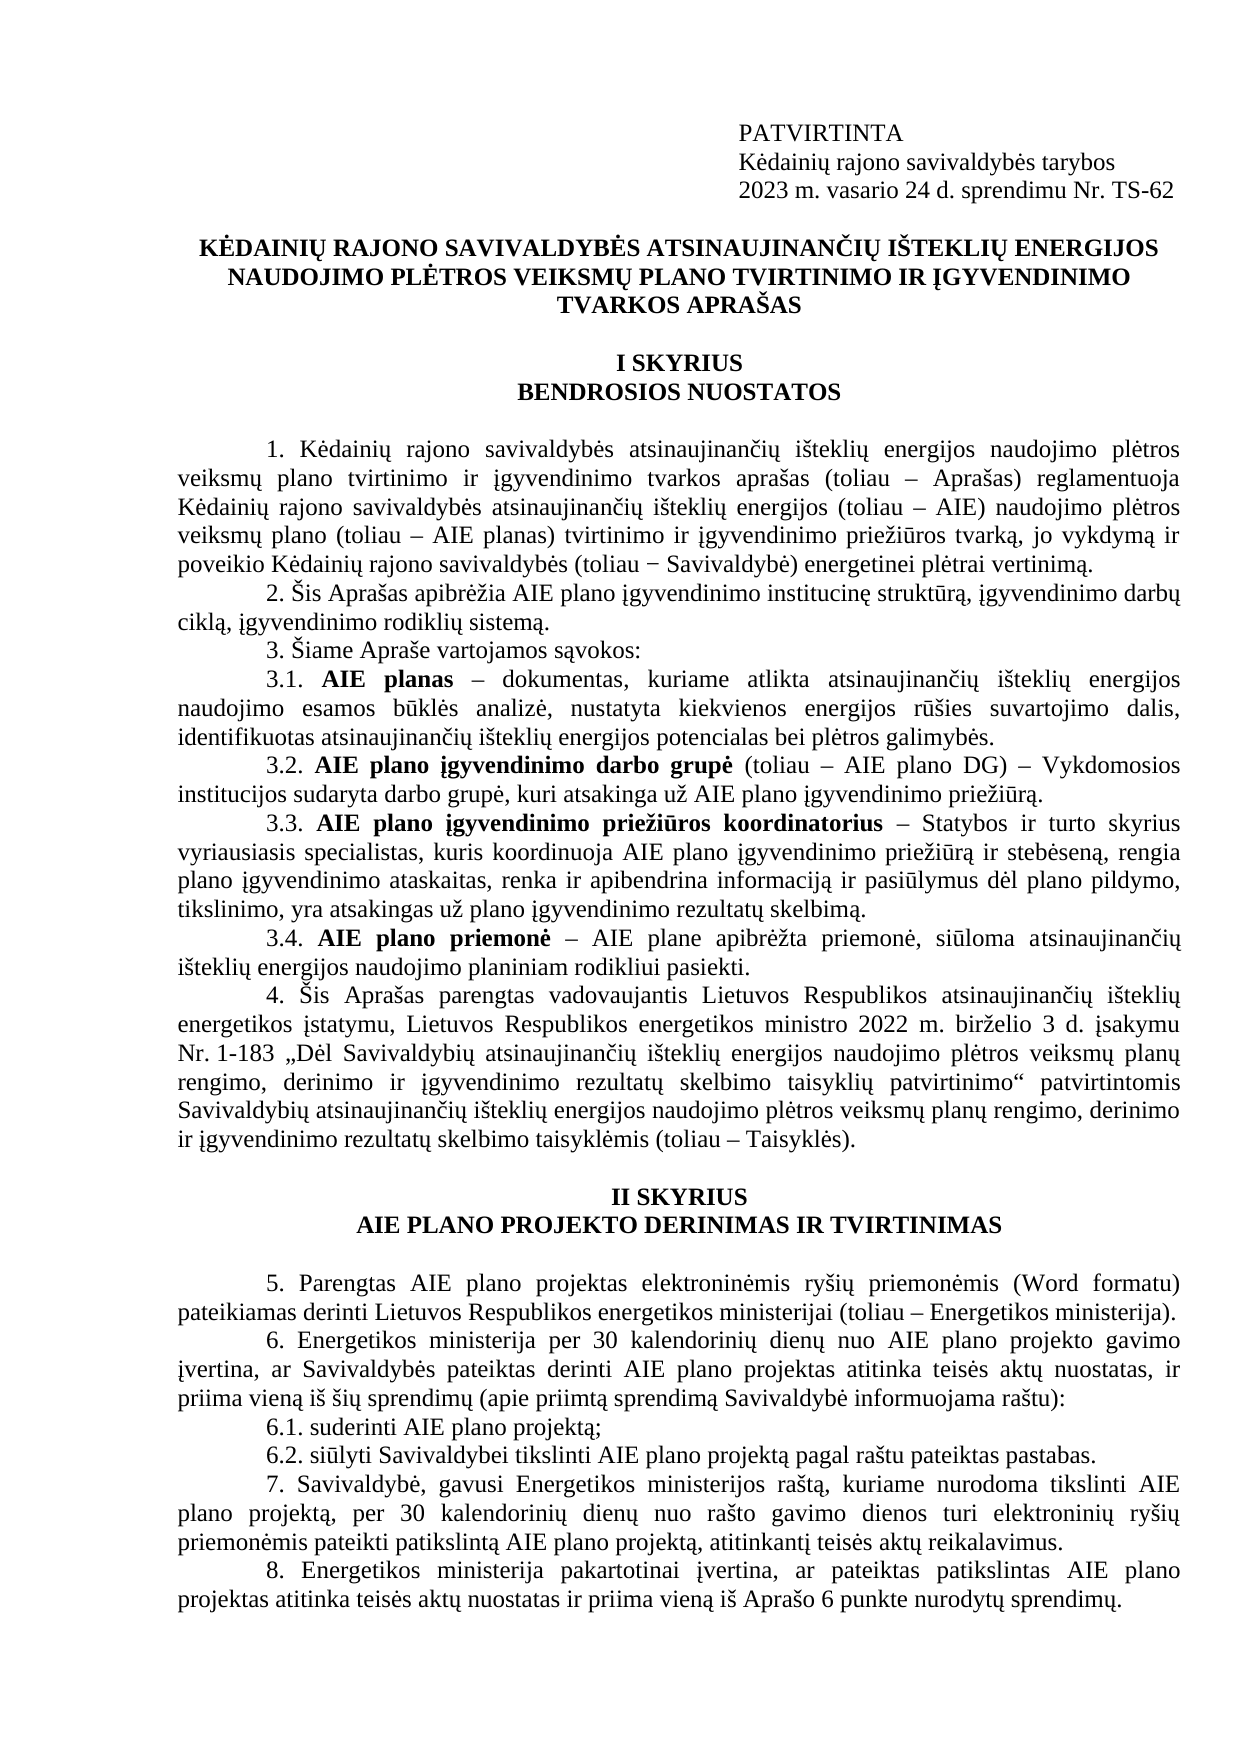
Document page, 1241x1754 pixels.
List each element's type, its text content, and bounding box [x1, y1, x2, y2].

text II SKYRIUS [177, 1182, 1181, 1211]
text 7. Savivaldybė, gavusi Energetikos ministerijos raštą, kuriame nurodoma tikslinti AIE plano projektą, per 30 kalendorinių dienų nuo rašto gavimo dienos turi elektroninių ryšių priemonėmis pateikti patikslintą AIE plano projektą, atitinkantį teisės aktų reikalavimus. [177, 1469, 1181, 1556]
text PATVIRTINTA [717, 118, 1181, 147]
text 2023 m. vasario 24 d. sprendimu Nr. TS-62 [633, 176, 1181, 204]
text 5. Parengtas AIE plano projektas elektroninėmis ryšių priemonėmis (Word formatu) pateikiamas derinti Lietuvos Respublikos energetikos ministerijai (toliau – Energetikos ministerija). [177, 1268, 1181, 1326]
text 8. Energetikos ministerija pakartotinai įvertina, ar pateiktas patikslintas AIE plano projektas atitinka teisės aktų nuostatas ir priima vieną iš Aprašo 6 punkte nurodytų sprendimų. [177, 1556, 1181, 1613]
text AIE PLANO PROJEKTO DERINIMAS IR TVIRTINIMAS [177, 1211, 1181, 1239]
text 4. Šis Aprašas parengtas vadovaujantis Lietuvos Respublikos atsinaujinančių išteklių energetikos įstatymu, Lietuvos Respublikos energetikos ministro 2022 m. birželio 3 d. įsakymu Nr. 1‑183 „Dėl Savivaldybių atsinaujinančių išteklių energijos naudojimo plėtros veiksmų planų rengimo, derinimo ir įgyvendinimo rezultatų skelbimo taisyklių patvirtinimo“ patvirtintomis Savivaldybių atsinaujinančių išteklių energijos naudojimo plėtros veiksmų planų rengimo, derinimo ir įgyvendinimo rezultatų skelbimo taisyklėmis (toliau – Taisyklės). [177, 981, 1181, 1153]
text 6. Energetikos ministerija per 30 kalendorinių dienų nuo AIE plano projekto gavimo įvertina, ar Savivaldybės pateiktas derinti AIE plano projektas atitinka teisės aktų nuostatas, ir priima vieną iš šių sprendimų (apie priimtą sprendimą Savivaldybė informuojama raštu): [177, 1326, 1181, 1412]
text KĖDAINIŲ RAJONO SAVIVALDYBĖS ATSINAUJINANČIŲ IŠTEKLIŲ ENERGIJOS NAUDOJIMO PLĖTROS VEIKSMŲ PLANO TVIRTINIMO IR ĮGYVENDINIMO TVARKOS APRAŠAS [177, 233, 1181, 319]
text 3. Šiame Apraše vartojamos sąvokos: [177, 636, 1181, 664]
subtitle I SKYRIUS [177, 348, 1181, 377]
text 3.2. AIE plano įgyvendinimo darbo grupė (toliau – AIE plano DG) – Vykdomosios institucijos sudaryta darbo grupė, kuri atsakinga už AIE plano įgyvendinimo priežiūrą. [177, 751, 1181, 808]
text 6.2. siūlyti Savivaldybei tikslinti AIE plano projektą pagal raštu pateiktas pastabas. [177, 1441, 1181, 1469]
text 3.1. AIE planas – dokumentas, kuriame atlikta atsinaujinančių išteklių energijos naudojimo esamos būklės analizė, nustatyta kiekvienos energijos rūšies suvartojimo dalis, identifikuotas atsinaujinančių išteklių energijos potencialas bei plėtros galimybės. [177, 664, 1181, 751]
text 3.3. AIE plano įgyvendinimo priežiūros koordinatorius – Statybos ir turto skyrius vyriausiasis specialistas, kuris koordinuoja AIE plano įgyvendinimo priežiūrą ir stebėseną, rengia plano įgyvendinimo ataskaitas, renka ir apibendrina informaciją ir pasiūlymus dėl plano pildymo, tikslinimo, yra atsakingas už plano įgyvendinimo rezultatų skelbimą. [177, 808, 1181, 923]
text 2. Šis Aprašas apibrėžia AIE plano įgyvendinimo institucinę struktūrą, įgyvendinimo darbų ciklą, įgyvendinimo rodiklių sistemą. [177, 578, 1181, 636]
text 6.1. suderinti AIE plano projektą; [177, 1412, 1181, 1441]
text BENDROSIOS NUOSTATOS [177, 377, 1181, 406]
text 3.4. AIE plano priemonė – AIE plane apibrėžta priemonė, siūloma atsinaujinančių išteklių energijos naudojimo planiniam rodikliui pasiekti. [177, 923, 1181, 981]
text 1. Kėdainių rajono savivaldybės atsinaujinančių išteklių energijos naudojimo plėtros veiksmų plano tvirtinimo ir įgyvendinimo tvarkos aprašas (toliau – Aprašas) reglamentuoja Kėdainių rajono savivaldybės atsinaujinančių išteklių energijos (toliau – AIE) naudojimo plėtros veiksmų plano (toliau – AIE planas) tvirtinimo ir įgyvendinimo priežiūros tvarką, jo vykdymą ir poveikio Kėdainių rajono savivaldybės (toliau − Savivaldybė) energetinei plėtrai vertinimą. [177, 434, 1181, 578]
text Kėdainių rajono savivaldybės tarybos [633, 147, 1181, 176]
